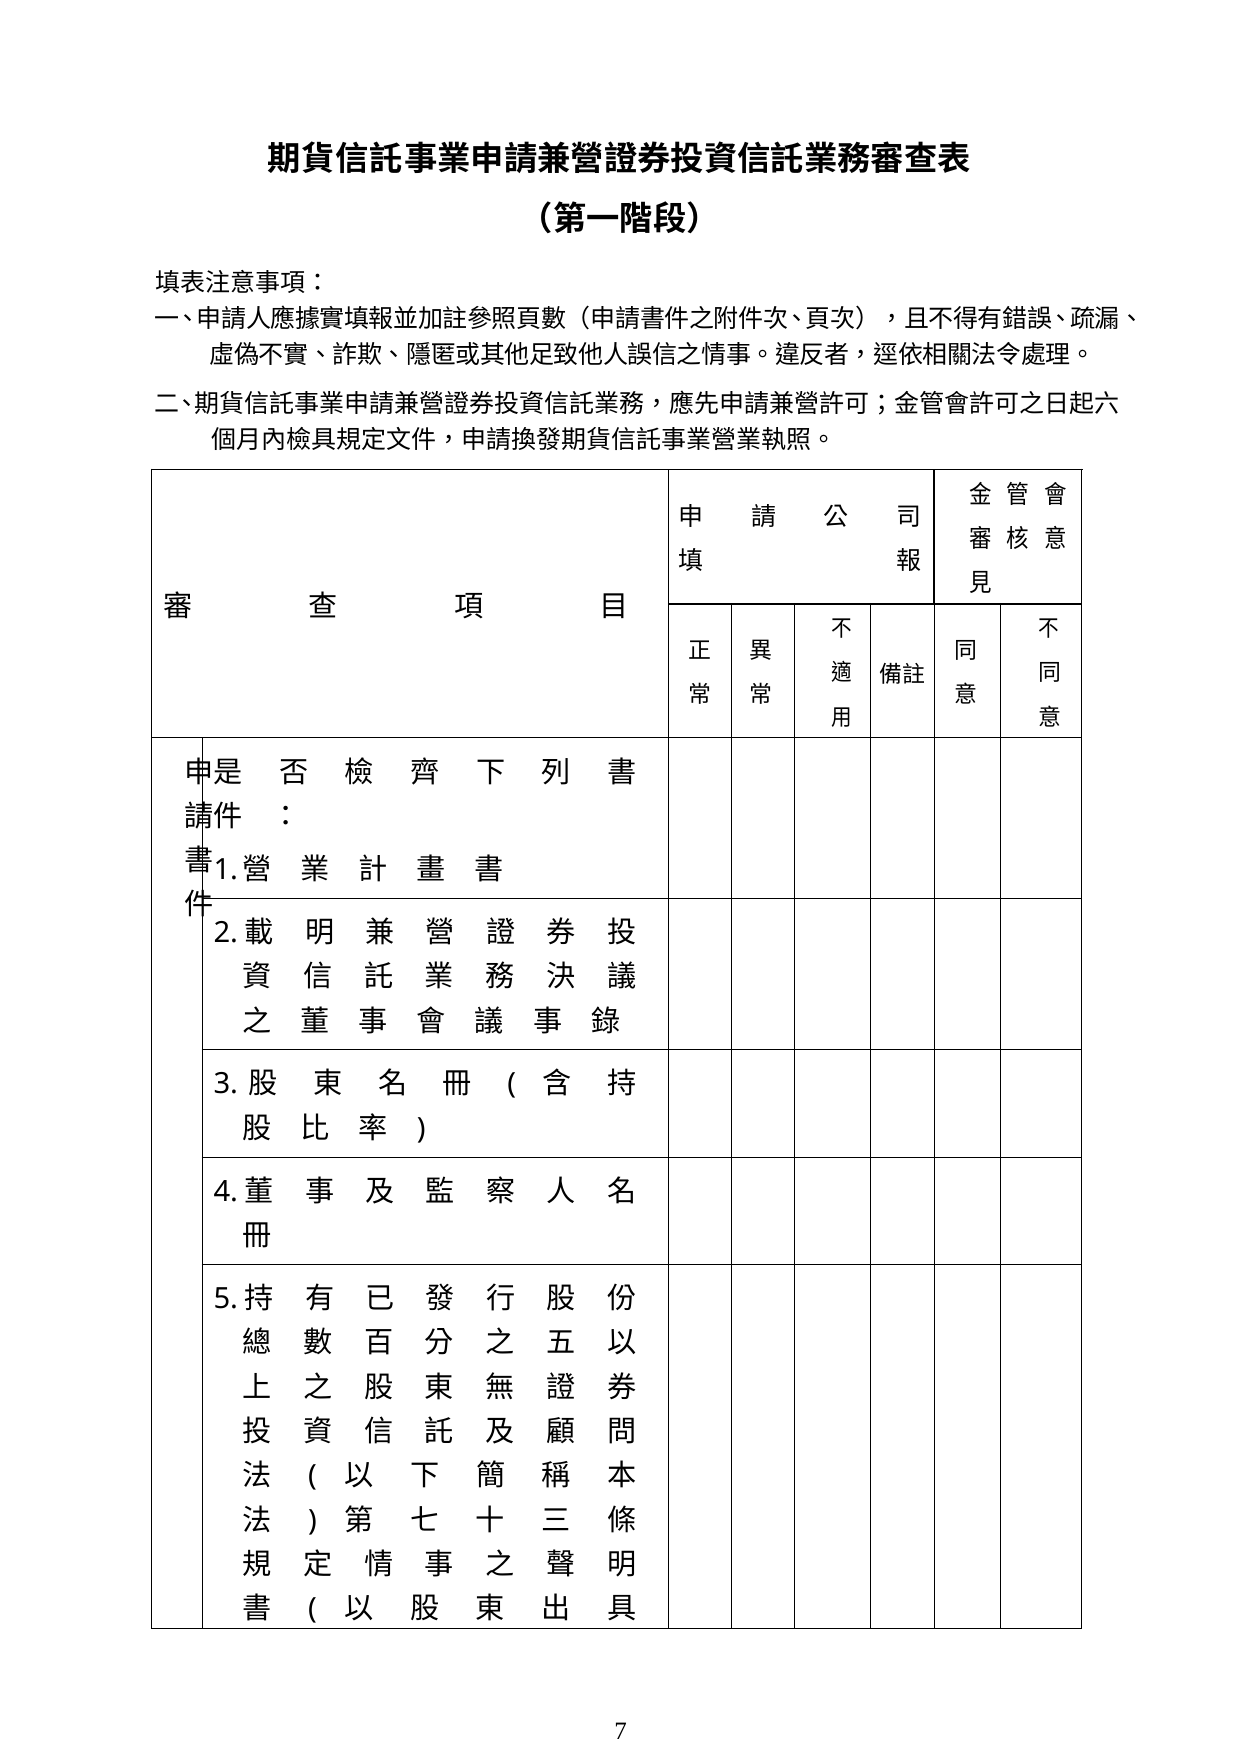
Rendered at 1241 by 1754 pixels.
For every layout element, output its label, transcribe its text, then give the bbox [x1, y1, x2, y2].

table_cell [1001, 738, 1081, 898]
table_cell [935, 899, 1000, 1049]
table_cell [871, 1265, 934, 1628]
table_cell [1001, 1265, 1081, 1628]
table_cell [871, 738, 934, 898]
text 期貨信託事業申請兼營證券投資信託業務審查表 [152, 132, 1085, 180]
table_cell [935, 1265, 1000, 1628]
table_cell [732, 1050, 794, 1157]
table_cell [1001, 899, 1081, 1049]
table_cell [669, 899, 731, 1049]
table_cell 不適用 [795, 605, 870, 737]
table_cell 不同意 [1001, 605, 1081, 737]
table_cell [669, 1265, 731, 1628]
table_cell 4.董事及監察人名冊 [203, 1158, 668, 1264]
table_cell [935, 738, 1000, 898]
table_cell 異常 [732, 605, 794, 737]
table_cell [1001, 1158, 1081, 1264]
table_cell 同意 [935, 605, 1000, 737]
text 一、申請人應據實填報並加註參照頁數（申請書件之附件次、頁次），且不得有錯誤、疏漏、虛偽不實、詐欺、隱匿或其他足致他人誤信之情事。違反者，逕依相關法令處理。 [154, 298, 1119, 371]
table_cell [935, 1050, 1000, 1157]
table_cell 2.載明兼營證券投資信託業務決議之董事會議事錄 [203, 899, 668, 1049]
table_cell 3.股東名冊(含持股比率) [203, 1050, 668, 1157]
text 二、期貨信託事業申請兼營證券投資信託業務，應先申請兼營許可；金管會許可之日起六個月內檢具規定文件，申請換發期貨信託事業營業執照。 [154, 383, 1119, 456]
table_cell [871, 1050, 934, 1157]
table_cell [732, 1158, 794, 1264]
table_cell [732, 899, 794, 1049]
table_cell 正常 [669, 605, 731, 737]
table_header 申 請 公 司 填 報 [669, 470, 933, 603]
table_cell 備註 [871, 605, 934, 737]
table_header 審 查 項 目 [152, 470, 668, 737]
table_cell [732, 738, 794, 898]
table_header 金管會 審核意見 [935, 470, 1081, 603]
table_cell [871, 1158, 934, 1264]
table_cell [669, 738, 731, 898]
table_cell [795, 1050, 870, 1157]
table_cell [795, 1265, 870, 1628]
table_cell 是否檢齊下列書件： 1.營業計畫書 [203, 738, 668, 898]
table_cell [1001, 1050, 1081, 1157]
table_cell [669, 1050, 731, 1157]
table_cell [732, 1265, 794, 1628]
text 填表注意事項： [155, 262, 1119, 298]
text （第一階段） [154, 192, 1085, 240]
table_cell [669, 1158, 731, 1264]
table_cell [871, 899, 934, 1049]
table_cell [935, 1158, 1000, 1264]
table_cell [795, 738, 870, 898]
table_cell 5.持有已發行股份總數百分之五以上之股東無證券投資信託及顧問法(以下簡稱本法)第七十三條規定情事之聲明書(以股東出具 [203, 1265, 668, 1628]
table_cell [795, 899, 870, 1049]
table_cell [795, 1158, 870, 1264]
table_cell 申請書件 [152, 738, 202, 1628]
